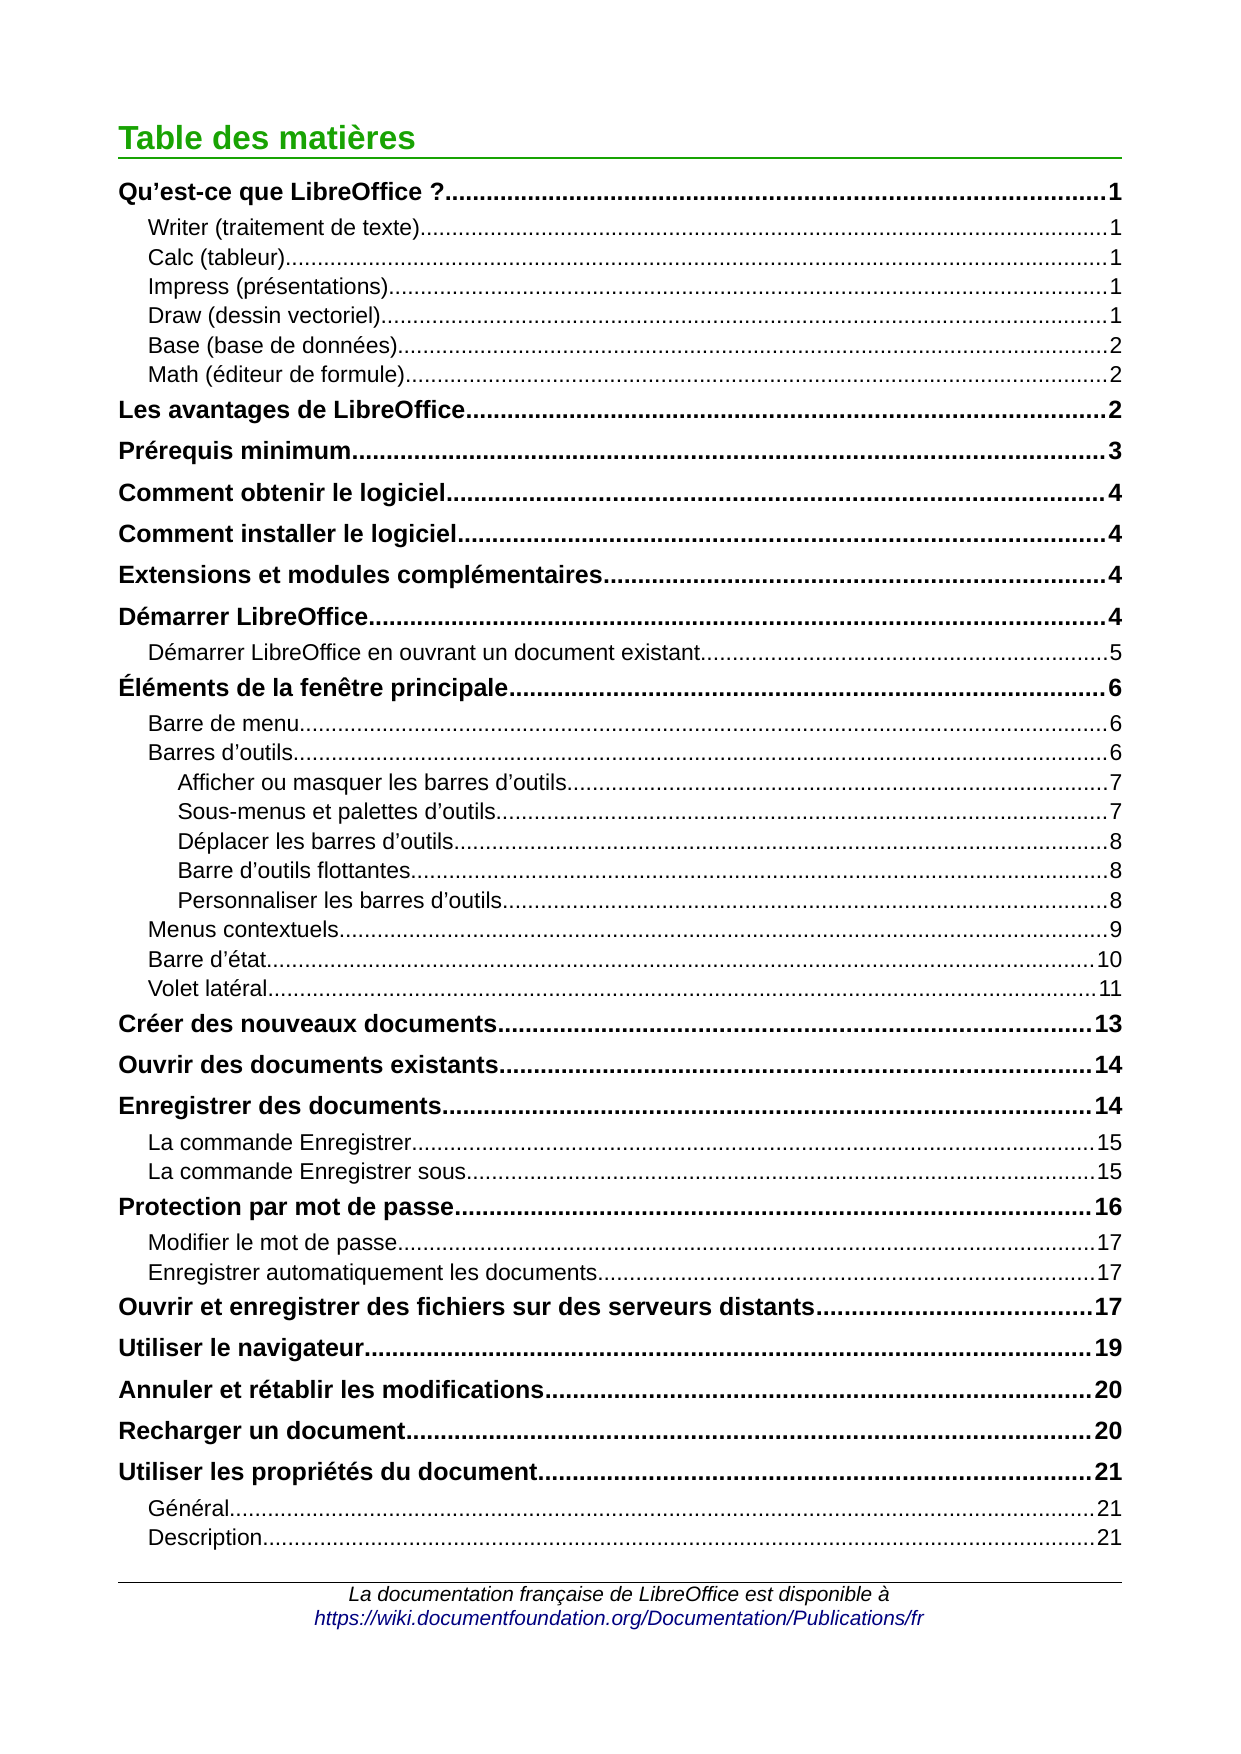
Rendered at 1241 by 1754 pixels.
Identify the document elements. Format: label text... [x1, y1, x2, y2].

text Ouvrir et enregistrer des fichiers sur des serveurs distants 17 [118, 1292, 1122, 1321]
text Volet latéral 11 [148, 973, 1122, 1003]
text Qu’est-ce que LibreOffice ? 1 [118, 177, 1122, 206]
text Barre d’état 10 [148, 944, 1122, 973]
text Comment obtenir le logiciel 4 [118, 477, 1122, 507]
text Annuler et rétablir les modifications 20 [118, 1374, 1122, 1404]
text Afficher ou masquer les barres d’outils 7 [177, 767, 1122, 796]
text Enregistrer des documents 14 [118, 1091, 1122, 1121]
text Enregistrer automatiquement les documents 17 [148, 1256, 1122, 1286]
text Ouvrir des documents existants 14 [118, 1050, 1122, 1079]
text Base (base de données) 2 [148, 330, 1122, 359]
text Barre de menu 6 [148, 708, 1122, 737]
text Modifier le mot de passe 17 [148, 1227, 1122, 1256]
text Description 21 [148, 1522, 1122, 1552]
text Recharger un document 20 [118, 1416, 1122, 1445]
text Extensions et modules complémentaires 4 [118, 560, 1122, 590]
text Impress (présentations) 1 [148, 271, 1122, 300]
text Général 21 [148, 1493, 1122, 1522]
text Math (éditeur de formule) 2 [148, 359, 1122, 389]
text Writer (traitement de texte) 1 [148, 212, 1122, 241]
text Draw (dessin vectoriel) 1 [148, 300, 1122, 330]
text Les avantages de LibreOffice 2 [118, 395, 1122, 424]
text Protection par mot de passe 16 [118, 1192, 1122, 1221]
text Personnaliser les barres d’outils 8 [177, 885, 1122, 914]
text Utiliser les propriétés du document 21 [118, 1457, 1122, 1487]
text Calc (tableur) 1 [148, 241, 1122, 271]
text Utiliser le navigateur 19 [118, 1333, 1122, 1363]
text Prérequis minimum 3 [118, 436, 1122, 466]
text La commande Enregistrer 15 [148, 1127, 1122, 1156]
text Éléments de la fenêtre principale 6 [118, 672, 1122, 702]
text La commande Enregistrer sous 15 [148, 1156, 1122, 1186]
text Déplacer les barres d’outils 8 [177, 826, 1122, 855]
text Sous-menus et palettes d’outils 7 [177, 796, 1122, 826]
text Barre d’outils flottantes 8 [177, 855, 1122, 885]
text Barres d’outils 6 [148, 737, 1122, 767]
text Comment installer le logiciel 4 [118, 519, 1122, 548]
text Créer des nouveaux documents 13 [118, 1008, 1122, 1038]
subtitle Table des matières [118, 118, 1122, 157]
text Démarrer LibreOffice en ouvrant un document existant 5 [148, 637, 1122, 666]
text Démarrer LibreOffice 4 [118, 602, 1122, 631]
text Menus contextuels 9 [148, 914, 1122, 944]
